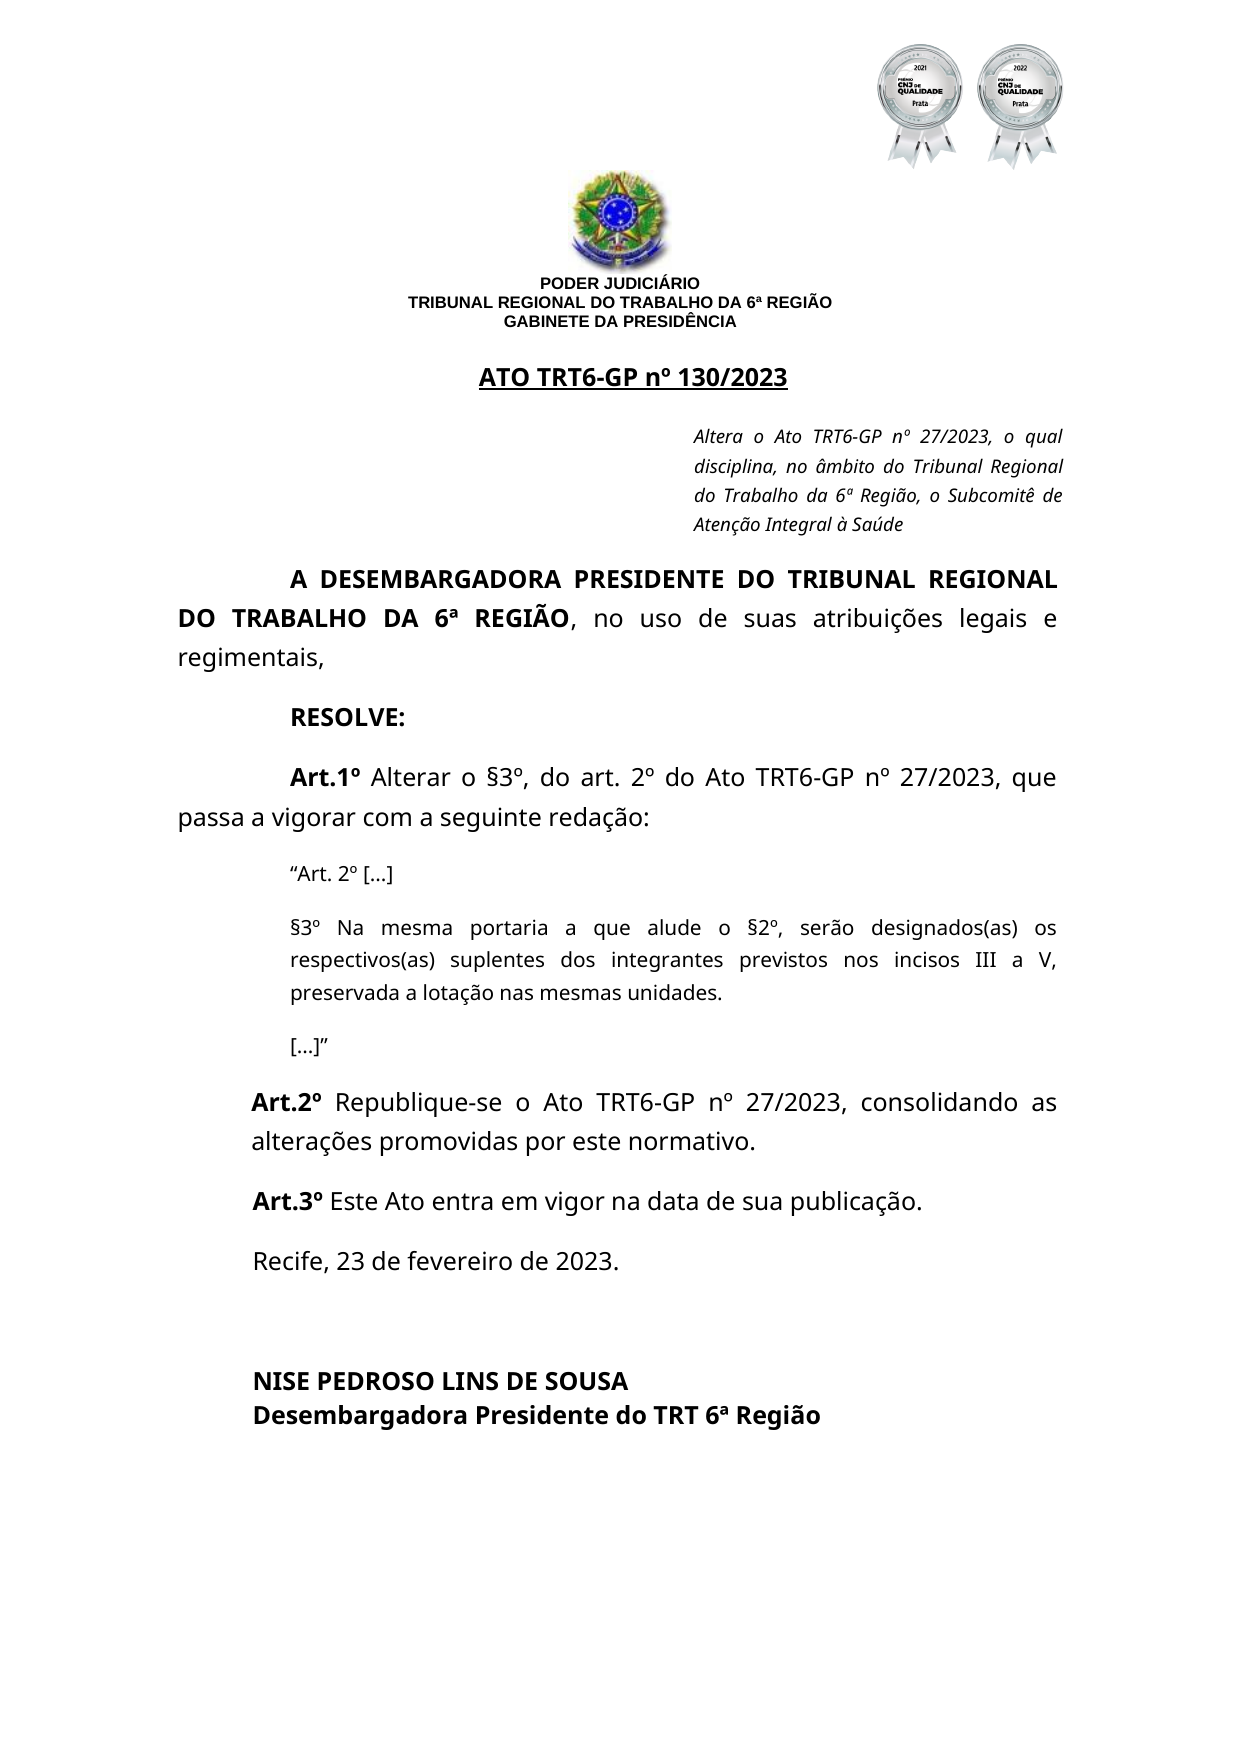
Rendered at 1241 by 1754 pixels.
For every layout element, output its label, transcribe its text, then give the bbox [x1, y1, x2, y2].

picture [568, 170, 672, 274]
text “Art. 2º [...] [177, 859, 1058, 888]
text ATO TRT6-GP nº 130/2023 [177, 360, 1014, 394]
text §3º Na mesma portaria a que alude o §2º, serão designados(as) os respectivos(as) suplentes dos integrantes previstos nos incisos III a V, preservada a lotação nas mesmas unidades. [290, 913, 1058, 1006]
text Desembargadora Presidente do TRT 6ª Região [177, 1398, 1063, 1432]
text Art.1º Alterar o §3º, do art. 2º do Ato TRT6-GP nº 27/2023, que passa a vigorar com a seguinte redação: [177, 760, 1058, 833]
picture [858, 43, 1064, 171]
text RESOLVE: [177, 700, 1058, 734]
text [...]” [177, 1031, 1058, 1060]
text A DESEMBARGADORA PRESIDENTE DO TRIBUNAL REGIONAL DO TRABALHO DA 6ª REGIÃO, no uso de suas atribuições legais e regimentais, [177, 562, 1058, 674]
text Art.3º Este Ato entra em vigor na data de sua publicação. [177, 1184, 1063, 1218]
text Altera o Ato TRT6-GP nº 27/2023, o qual disciplina, no âmbito do Tribunal Regional do Trabalho da 6ª Região, o Subcomitê de Atenção Integral à Saúde [694, 424, 1063, 537]
text Art.2º Republique-se o Ato TRT6-GP nº 27/2023, consolidando as alterações promovidas por este normativo. [251, 1085, 1058, 1158]
text Recife, 23 de fevereiro de 2023. [177, 1244, 1063, 1278]
text NISE PEDROSO LINS DE SOUSA [177, 1364, 1063, 1398]
